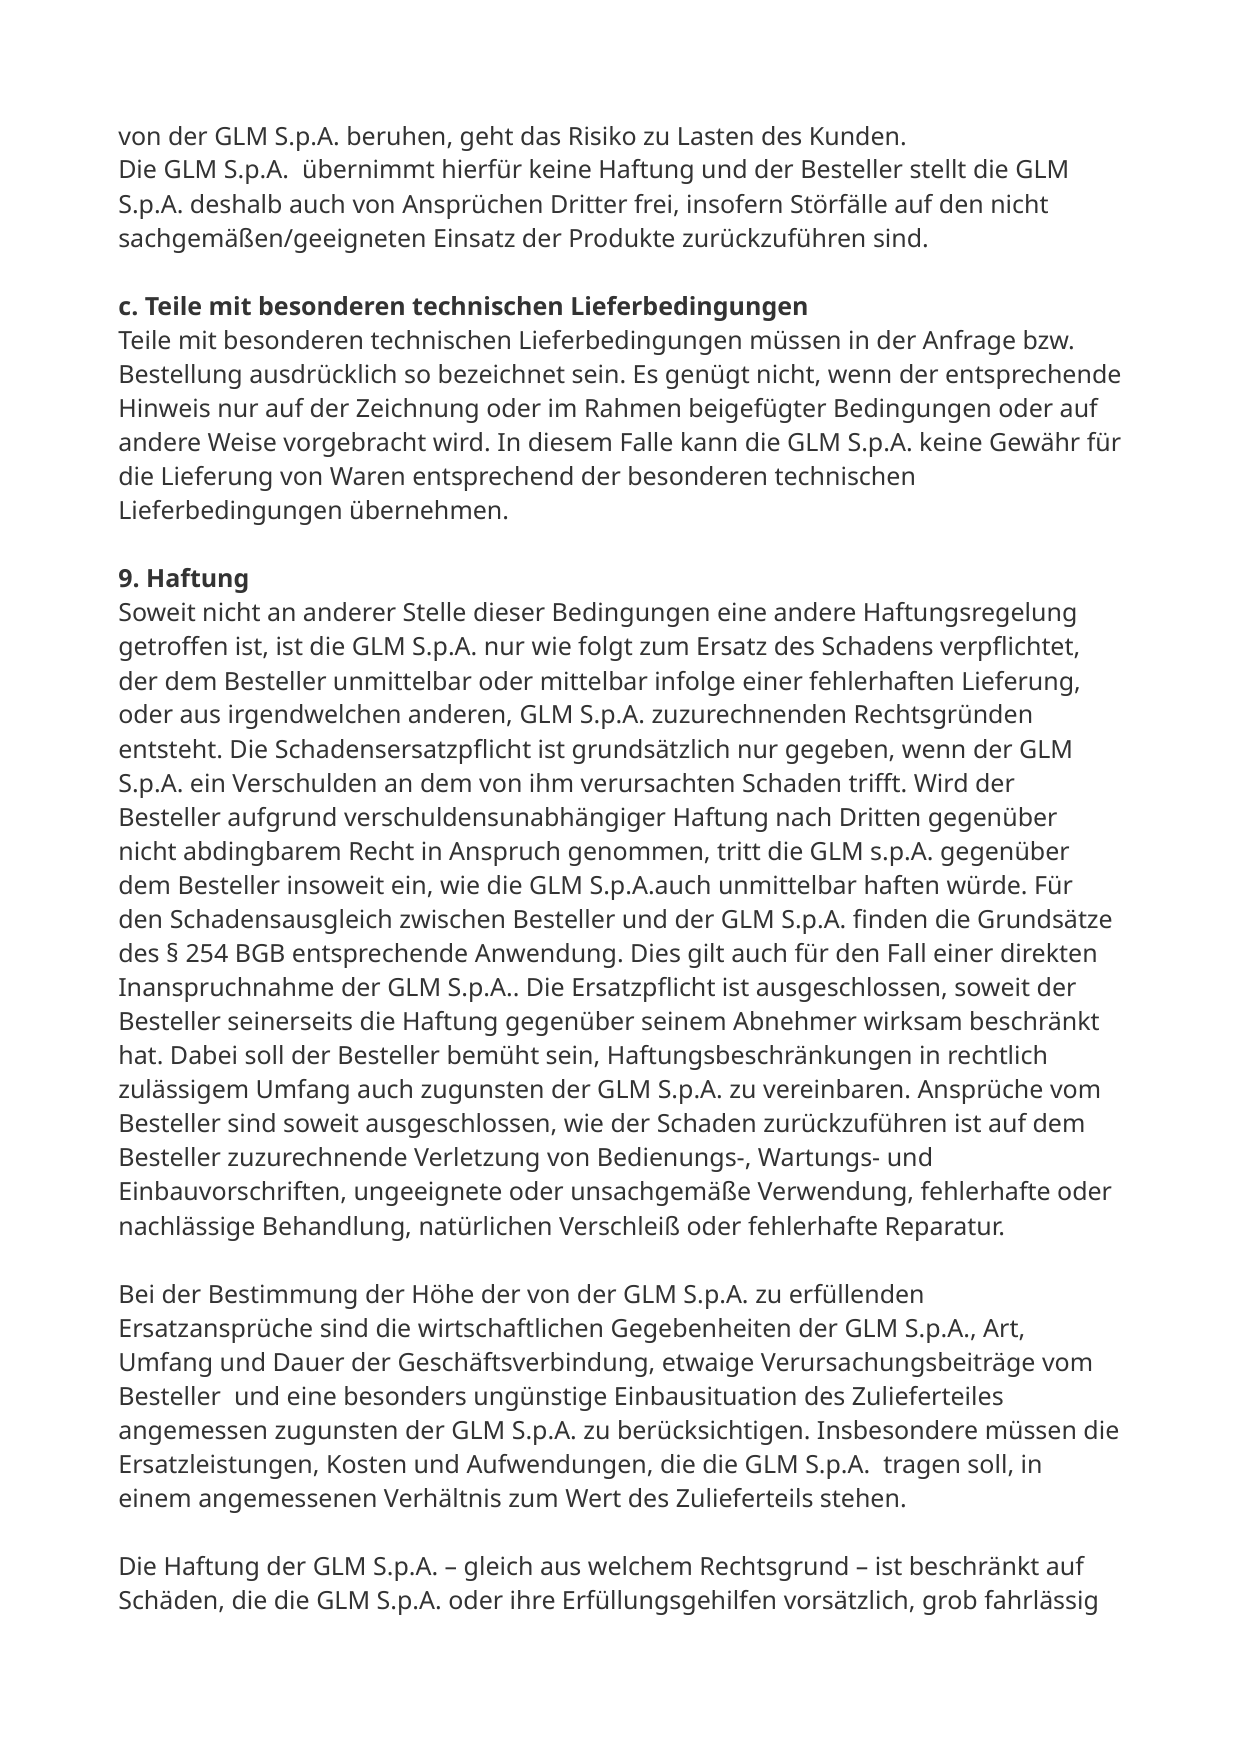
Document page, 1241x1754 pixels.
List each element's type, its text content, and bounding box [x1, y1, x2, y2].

list von der GLM S.p.A. beruhen, geht das Risiko zu Lasten des Kunden. Die GLM S.p.A. übernimmt hierfür keine Haftung und der Besteller stellt die GLM S.p.A. deshalb auch von Ansprüchen Dritter frei, insofern Störfälle auf den nicht sachgemäßen/geeigneten Einsatz der Produkte zurückzuführen sind. c. Teile mit besonderen technischen Lieferbedingungen Teile mit besonderen technischen Lieferbedingungen müssen in der Anfrage bzw. Bestellung ausdrücklich so bezeichnet sein. Es genügt nicht, wenn der entsprechende Hinweis nur auf der Zeichnung oder im Rahmen beigefügter Bedingungen oder auf andere Weise vorgebracht wird. In diesem Falle kann die GLM S.p.A. keine Gewähr für die Lieferung von Waren entsprechend der besonderen technischen Lieferbedingungen übernehmen. 9. Haftung [118, 118, 1122, 595]
list Soweit nicht an anderer Stelle dieser Bedingungen eine andere Haftungsregelung getroffen ist, ist die GLM S.p.A. nur wie folgt zum Ersatz des Schadens verpflichtet, der dem Besteller unmittelbar oder mittelbar infolge einer fehlerhaften Lieferung, oder aus irgendwelchen anderen, GLM S.p.A. zuzurechnenden Rechtsgründen entsteht. Die Schadensersatzpflicht ist grundsätzlich nur gegeben, wenn der GLM S.p.A. ein Verschulden an dem von ihm verursachten Schaden trifft. Wird der Besteller aufgrund verschuldensunabhängiger Haftung nach Dritten gegenüber nicht abdingbarem Recht in Anspruch genommen, tritt die GLM s.p.A. gegenüber dem Besteller insoweit ein, wie die GLM S.p.A.auch unmittelbar haften würde. Für den Schadensausgleich zwischen Besteller und der GLM S.p.A. finden die Grundsätze des § 254 BGB entsprechende Anwendung. Dies gilt auch für den Fall einer direkten Inanspruchnahme der GLM S.p.A.. Die Ersatzpflicht ist ausgeschlossen, soweit der Besteller seinerseits die Haftung gegenüber seinem Abnehmer wirksam beschränkt hat. Dabei soll der Besteller bemüht sein, Haftungsbeschränkungen in rechtlich zulässigem Umfang auch zugunsten der GLM S.p.A. zu vereinbaren. Ansprüche vom Besteller sind soweit ausgeschlossen, wie der Schaden zurückzuführen ist auf dem Besteller zuzurechnende Verletzung von Bedienungs-, Wartungs- und Einbauvorschriften, ungeeignete oder unsachgemäße Verwendung, fehlerhafte oder nachlässige Behandlung, natürlichen Verschleiß oder fehlerhafte Reparatur. Bei der Bestimmung der Höhe der von der GLM S.p.A. zu erfüllenden Ersatzansprüche sind die wirtschaftlichen Gegebenheiten der GLM S.p.A., Art, Umfang und Dauer der Geschäftsverbindung, etwaige Verursachungsbeiträge vom Besteller und eine besonders ungünstige Einbausituation des Zulieferteiles angemessen zugunsten der GLM S.p.A. zu berücksichtigen. Insbesondere müssen die Ersatzleistungen, Kosten und Aufwendungen, die die GLM S.p.A. tragen soll, in einem angemessenen Verhältnis zum Wert des Zulieferteils stehen. Die Haftung der GLM S.p.A. – gleich aus welchem Rechtsgrund – ist beschränkt auf Schäden, die die GLM S.p.A. oder ihre Erfüllungsgehilfen vorsätzlich, grob fahrlässig [118, 595, 1122, 1617]
